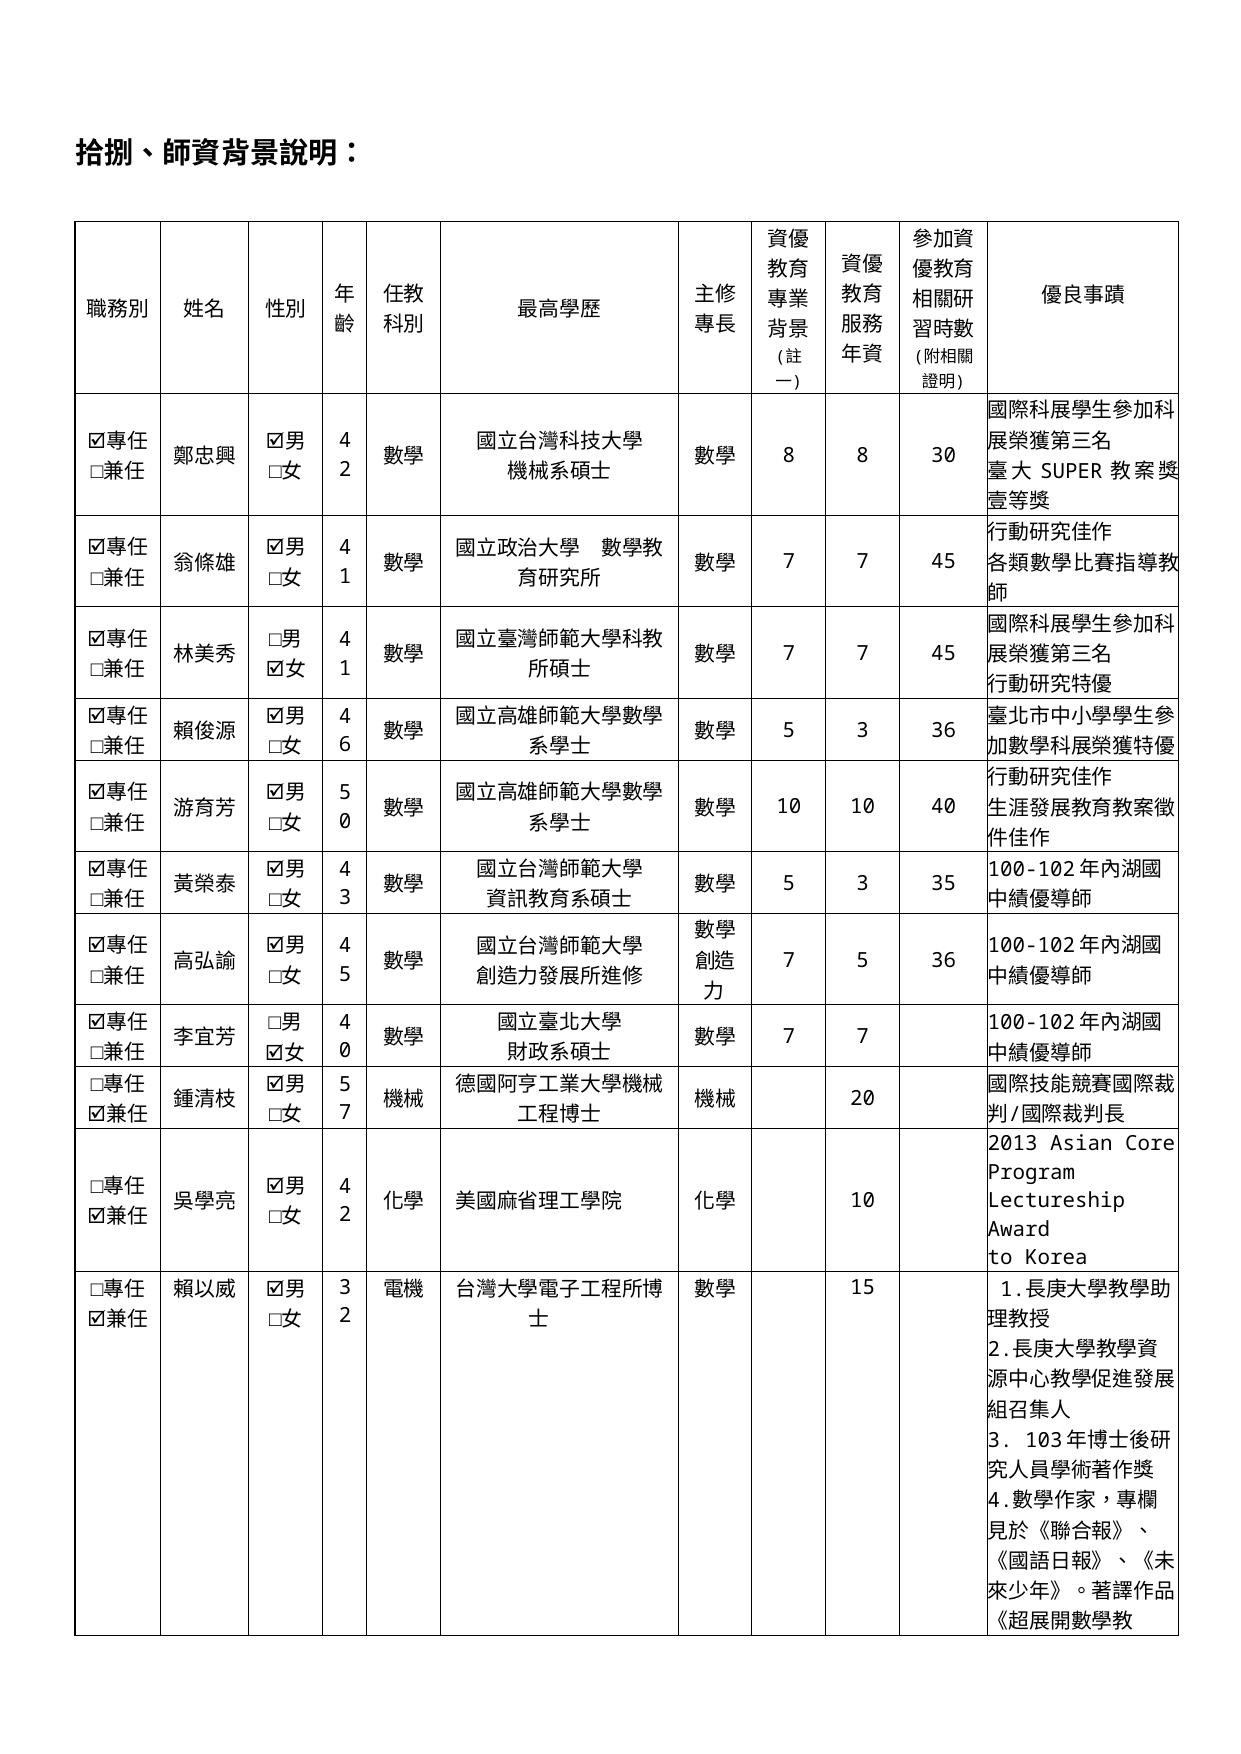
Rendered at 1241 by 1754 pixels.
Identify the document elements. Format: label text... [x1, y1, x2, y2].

table_cell 數學 [367, 607, 440, 698]
table_cell 男 □女 [249, 914, 322, 1004]
table_header 職務別 [76, 222, 160, 393]
table_cell 專任 □兼任 [76, 394, 160, 514]
table_cell 國立臺灣師範大學科教所碩士 [441, 607, 678, 698]
table_cell 42 [323, 1129, 366, 1271]
table_cell 數學 [367, 1005, 440, 1066]
table_cell 100-102年內湖國中績優導師 [988, 1005, 1178, 1066]
table_header 主修 專長 [679, 222, 751, 393]
table_cell 35 [900, 852, 987, 913]
table_header 參加資優教育相關研習時數 (附相關證明) [900, 222, 987, 393]
table_cell □男 女 [249, 607, 322, 698]
table_header 姓名 [161, 222, 248, 393]
table_cell 數學 [679, 516, 751, 606]
table_cell 5 [752, 699, 825, 759]
table_cell 美國麻省理工學院 [441, 1129, 678, 1271]
table_cell 李宜芳 [161, 1005, 248, 1066]
table_cell 化學 [367, 1129, 440, 1271]
table_cell 國立台灣科技大學 機械系碩士 [441, 394, 678, 514]
table_cell 電機 [367, 1272, 440, 1635]
table_cell 7 [752, 914, 825, 1004]
table_cell 45 [323, 914, 366, 1004]
table_cell 數學 [367, 516, 440, 606]
table_cell 40 [323, 1005, 366, 1066]
table_cell 10 [826, 761, 899, 851]
table_cell 男 □女 [249, 699, 322, 759]
table_cell 41 [323, 516, 366, 606]
table_cell □專任 兼任 [76, 1067, 160, 1127]
table_cell 3 [826, 852, 899, 913]
table_cell 57 [323, 1067, 366, 1127]
table_cell 國際技能競賽國際裁判/國際裁判長 [988, 1067, 1178, 1127]
table_cell [752, 1067, 825, 1127]
table_cell 專任 □兼任 [76, 1005, 160, 1066]
table_cell [900, 1067, 987, 1127]
table_cell 36 [900, 699, 987, 759]
table_cell 100-102年內湖國中績優導師 [988, 852, 1178, 913]
table_cell 50 [323, 761, 366, 851]
table_cell 化學 [679, 1129, 751, 1271]
table_cell 數學 [367, 761, 440, 851]
table_cell 高弘諭 [161, 914, 248, 1004]
table_cell [900, 1005, 987, 1066]
table_cell 男 □女 [249, 761, 322, 851]
table_cell 行動研究佳作 各類數學比賽指導教師 [988, 516, 1178, 606]
table_cell 8 [752, 394, 825, 514]
table_cell 數學 [367, 914, 440, 1004]
table_cell 翁條雄 [161, 516, 248, 606]
table_cell 41 [323, 607, 366, 698]
table_cell 1.長庚大學教學助理教授 2.長庚大學教學資源中心教學促進發展組召集人 3. 103年博士後研究人員學術著作獎 4.數學作家，專欄見於《聯合報》、《國語日報》、《未來少年》。著譯作品《超展開數學教 [988, 1272, 1178, 1635]
table_cell 32 [323, 1272, 366, 1635]
table_cell 20 [826, 1067, 899, 1127]
table_cell 100-102年內湖國中績優導師 [988, 914, 1178, 1004]
table_cell 2013 Asian Core Program Lectureship Award to Korea [988, 1129, 1178, 1271]
table_cell □男 女 [249, 1005, 322, 1066]
table_cell 專任 □兼任 [76, 516, 160, 606]
text 拾捌、師資背景說明： [75, 133, 1165, 171]
table_cell 7 [752, 1005, 825, 1066]
table_cell 7 [826, 607, 899, 698]
table_cell 專任 □兼任 [76, 761, 160, 851]
table_header 最高學歷 [441, 222, 678, 393]
table_cell 行動研究佳作 生涯發展教育教案徵件佳作 [988, 761, 1178, 851]
table_cell 專任 □兼任 [76, 914, 160, 1004]
table_cell 臺北市中小學學生參加數學科展榮獲特優 [988, 699, 1178, 759]
table_cell 數學 [679, 607, 751, 698]
table_cell 5 [752, 852, 825, 913]
table_cell 國立高雄師範大學數學系學士 [441, 699, 678, 759]
table_cell 10 [826, 1129, 899, 1271]
table_cell [752, 1129, 825, 1271]
table_cell 男 □女 [249, 394, 322, 514]
table_cell 7 [752, 607, 825, 698]
table_cell [900, 1129, 987, 1271]
table_header 任教 科別 [367, 222, 440, 393]
table_cell 7 [826, 1005, 899, 1066]
table_cell 30 [900, 394, 987, 514]
table_cell 專任 □兼任 [76, 852, 160, 913]
table_cell □專任 兼任 [76, 1272, 160, 1635]
table_cell 專任 □兼任 [76, 607, 160, 698]
table_cell 國立臺北大學 財政系碩士 [441, 1005, 678, 1066]
table_cell 國際科展學生參加科展榮獲第三名 臺大SUPER教案獎壹等獎 [988, 394, 1178, 514]
table_cell 數學 創造力 [679, 914, 751, 1004]
table_cell 數學 [367, 852, 440, 913]
table_cell 36 [900, 914, 987, 1004]
table_cell 數學 [679, 699, 751, 759]
table_header 年齡 [323, 222, 366, 393]
table_cell [900, 1272, 987, 1635]
table_cell 機械 [367, 1067, 440, 1127]
table_cell 男 □女 [249, 1272, 322, 1635]
table_cell 10 [752, 761, 825, 851]
table_cell 國際科展學生參加科展榮獲第三名 行動研究特優 [988, 607, 1178, 698]
table_cell 林美秀 [161, 607, 248, 698]
table_cell 45 [900, 607, 987, 698]
table_cell 45 [900, 516, 987, 606]
table_cell 鄭忠興 [161, 394, 248, 514]
table_cell 43 [323, 852, 366, 913]
table_cell 數學 [679, 1272, 751, 1635]
table_cell 專任 □兼任 [76, 699, 160, 759]
table_cell 德國阿亨工業大學機械工程博士 [441, 1067, 678, 1127]
table_cell 賴俊源 [161, 699, 248, 759]
table_cell 吳學亮 [161, 1129, 248, 1271]
table_cell 5 [826, 914, 899, 1004]
table_cell 40 [900, 761, 987, 851]
table_cell 台灣大學電子工程所博士 [441, 1272, 678, 1635]
table_cell 8 [826, 394, 899, 514]
table_cell 數學 [679, 1005, 751, 1066]
table_cell 數學 [367, 394, 440, 514]
table_cell 國立台灣師範大學 資訊教育系碩士 [441, 852, 678, 913]
table_cell 男 □女 [249, 1129, 322, 1271]
table_header 性別 [249, 222, 322, 393]
table_header 優良事蹟 [988, 222, 1178, 393]
table_cell 數學 [679, 394, 751, 514]
table_cell 7 [752, 516, 825, 606]
table_cell 國立高雄師範大學數學系學士 [441, 761, 678, 851]
table_cell 黃榮泰 [161, 852, 248, 913]
table_cell 數學 [679, 761, 751, 851]
table_cell 男 □女 [249, 516, 322, 606]
table_cell 機械 [679, 1067, 751, 1127]
table_cell 鍾清枝 [161, 1067, 248, 1127]
table_cell 男 □女 [249, 1067, 322, 1127]
table_cell [752, 1272, 825, 1635]
table_cell 數學 [679, 852, 751, 913]
table_cell 3 [826, 699, 899, 759]
table_cell 國立政治大學 數學教育研究所 [441, 516, 678, 606]
table_cell 國立台灣師範大學 創造力發展所進修 [441, 914, 678, 1004]
table_cell 7 [826, 516, 899, 606]
table_header 資優教育專業背景 (註一) [752, 222, 825, 393]
table_cell 15 [826, 1272, 899, 1635]
table_cell 游育芳 [161, 761, 248, 851]
table_cell 男 □女 [249, 852, 322, 913]
table_cell 賴以威 [161, 1272, 248, 1635]
table_cell 46 [323, 699, 366, 759]
table_cell 數學 [367, 699, 440, 759]
table_cell 42 [323, 394, 366, 514]
table_cell □專任 兼任 [76, 1129, 160, 1271]
table_header 資優教育服務年資 [826, 222, 899, 393]
